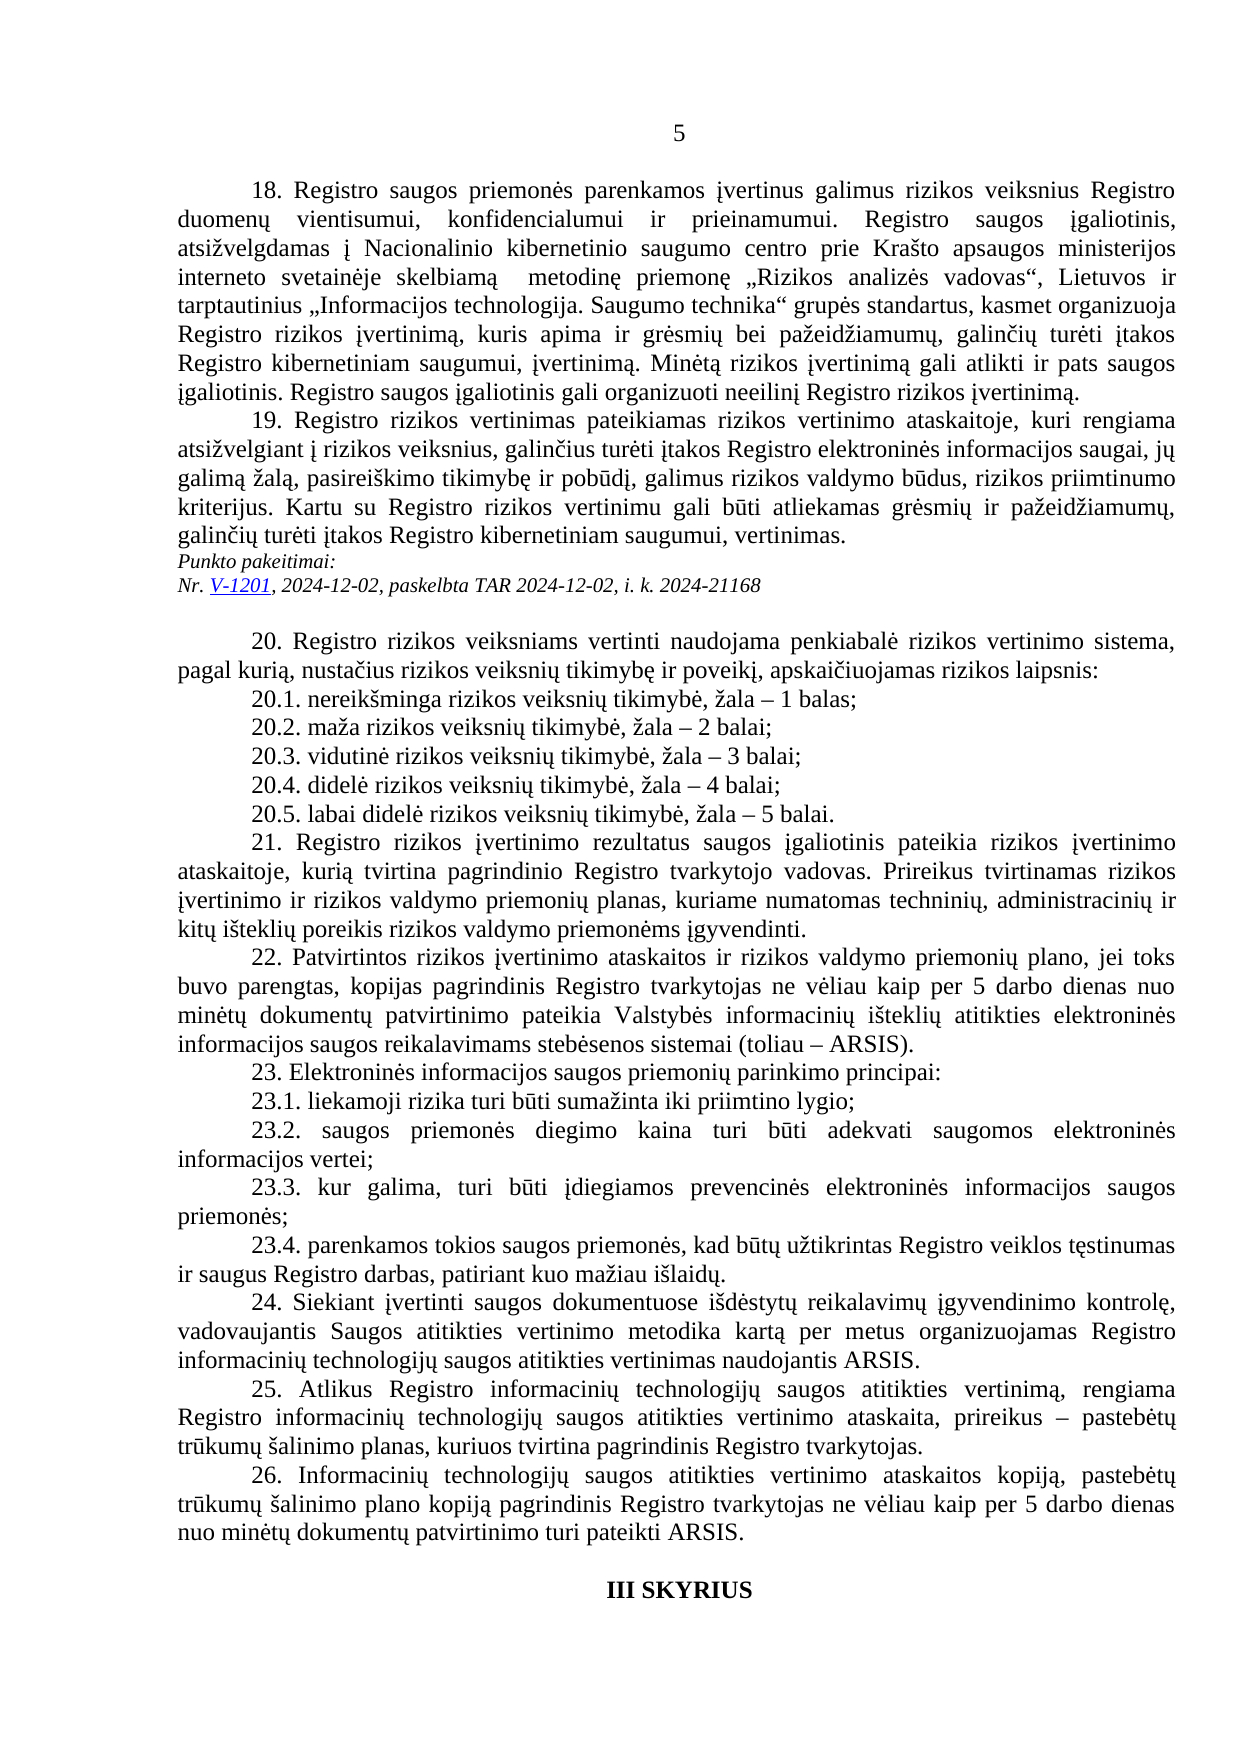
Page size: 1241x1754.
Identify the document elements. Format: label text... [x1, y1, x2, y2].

text 24. Siekiant įvertinti saugos dokumentuose išdėstytų reikalavimų įgyvendinimo kontrolę, vadovaujantis Saugos atitikties vertinimo metodika kartą per metus organizuojamas Registro informacinių technologijų saugos atitikties vertinimas naudojantis ARSIS. [177, 1287, 1177, 1374]
text 20.5. labai didelė rizikos veiksnių tikimybė, žala – 5 balai. [177, 799, 1177, 827]
text 23. Elektroninės informacijos saugos priemonių parinkimo principai: [177, 1057, 1177, 1086]
text 19. Registro rizikos vertinimas pateikiamas rizikos vertinimo ataskaitoje, kuri rengiama atsižvelgiant į rizikos veiksnius, galinčius turėti įtakos Registro elektroninės informacijos saugai, jų galimą žalą, pasireiškimo tikimybę ir pobūdį, galimus rizikos valdymo būdus, rizikos priimtinumo kriterijus. Kartu su Registro rizikos vertinimu gali būti atliekamas grėsmių ir pažeidžiamumų, galinčių turėti įtakos Registro kibernetiniam saugumui, vertinimas. [177, 406, 1177, 549]
text 23.1. liekamoji rizika turi būti sumažinta iki priimtino lygio; [177, 1086, 1177, 1115]
text 23.4. parenkamos tokios saugos priemonės, kad būtų užtikrintas Registro veiklos tęstinumas ir saugus Registro darbas, patiriant kuo mažiau išlaidų. [177, 1230, 1177, 1287]
text 26. Informacinių technologijų saugos atitikties vertinimo ataskaitos kopiją, pastebėtų trūkumų šalinimo plano kopiją pagrindinis Registro tvarkytojas ne vėliau kaip per 5 darbo dienas nuo minėtų dokumentų patvirtinimo turi pateikti ARSIS. [177, 1460, 1177, 1546]
text 23.2. saugos priemonės diegimo kaina turi būti adekvati saugomos elektroninės informacijos vertei; [177, 1115, 1177, 1172]
text 23.3. kur galima, turi būti įdiegiamos prevencinės elektroninės informacijos saugos priemonės; [177, 1172, 1177, 1230]
text 20.3. vidutinė rizikos veiksnių tikimybė, žala – 3 balai; [177, 741, 1177, 770]
text III SKYRIUS [177, 1575, 1181, 1604]
text Punkto pakeitimai: [177, 549, 1181, 573]
text 18. Registro saugos priemonės parenkamos įvertinus galimus rizikos veiksnius Registro duomenų vientisumui, konfidencialumui ir prieinamumui. Registro saugos įgaliotinis, atsižvelgdamas į Nacionalinio kibernetinio saugumo centro prie Krašto apsaugos ministerijos interneto svetainėje skelbiamą metodinę priemonę „Rizikos analizės vadovas“, Lietuvos ir tarptautinius „Informacijos technologija. Saugumo technika“ grupės standartus, kasmet organizuoja Registro rizikos įvertinimą, kuris apima ir grėsmių bei pažeidžiamumų, galinčių turėti įtakos Registro kibernetiniam saugumui, įvertinimą. Minėtą rizikos įvertinimą gali atlikti ir pats saugos įgaliotinis. Registro saugos įgaliotinis gali organizuoti neeilinį Registro rizikos įvertinimą. [177, 176, 1177, 406]
text 21. Registro rizikos įvertinimo rezultatus saugos įgaliotinis pateikia rizikos įvertinimo ataskaitoje, kurią tvirtina pagrindinio Registro tvarkytojo vadovas. Prireikus tvirtinamas rizikos įvertinimo ir rizikos valdymo priemonių planas, kuriame numatomas techninių, administracinių ir kitų išteklių poreikis rizikos valdymo priemonėms įgyvendinti. [177, 827, 1177, 942]
text 20. Registro rizikos veiksniams vertinti naudojama penkiabalė rizikos vertinimo sistema, pagal kurią, nustačius rizikos veiksnių tikimybę ir poveikį, apskaičiuojamas rizikos laipsnis: [177, 626, 1177, 684]
text 20.4. didelė rizikos veiksnių tikimybė, žala – 4 balai; [177, 770, 1177, 799]
text Nr. V-1201, 2024-12-02, paskelbta TAR 2024-12-02, i. k. 2024-21168 [177, 573, 1181, 597]
text 22. Patvirtintos rizikos įvertinimo ataskaitos ir rizikos valdymo priemonių plano, jei toks buvo parengtas, kopijas pagrindinis Registro tvarkytojas ne vėliau kaip per 5 darbo dienas nuo minėtų dokumentų patvirtinimo pateikia Valstybės informacinių išteklių atitikties elektroninės informacijos saugos reikalavimams stebėsenos sistemai (toliau – ARSIS). [177, 942, 1177, 1057]
text 20.1. nereikšminga rizikos veiksnių tikimybė, žala – 1 balas; [177, 684, 1177, 712]
text 25. Atlikus Registro informacinių technologijų saugos atitikties vertinimą, rengiama Registro informacinių technologijų saugos atitikties vertinimo ataskaita, prireikus – pastebėtų trūkumų šalinimo planas, kuriuos tvirtina pagrindinis Registro tvarkytojas. [177, 1374, 1177, 1460]
text 20.2. maža rizikos veiksnių tikimybė, žala – 2 balai; [177, 712, 1177, 741]
